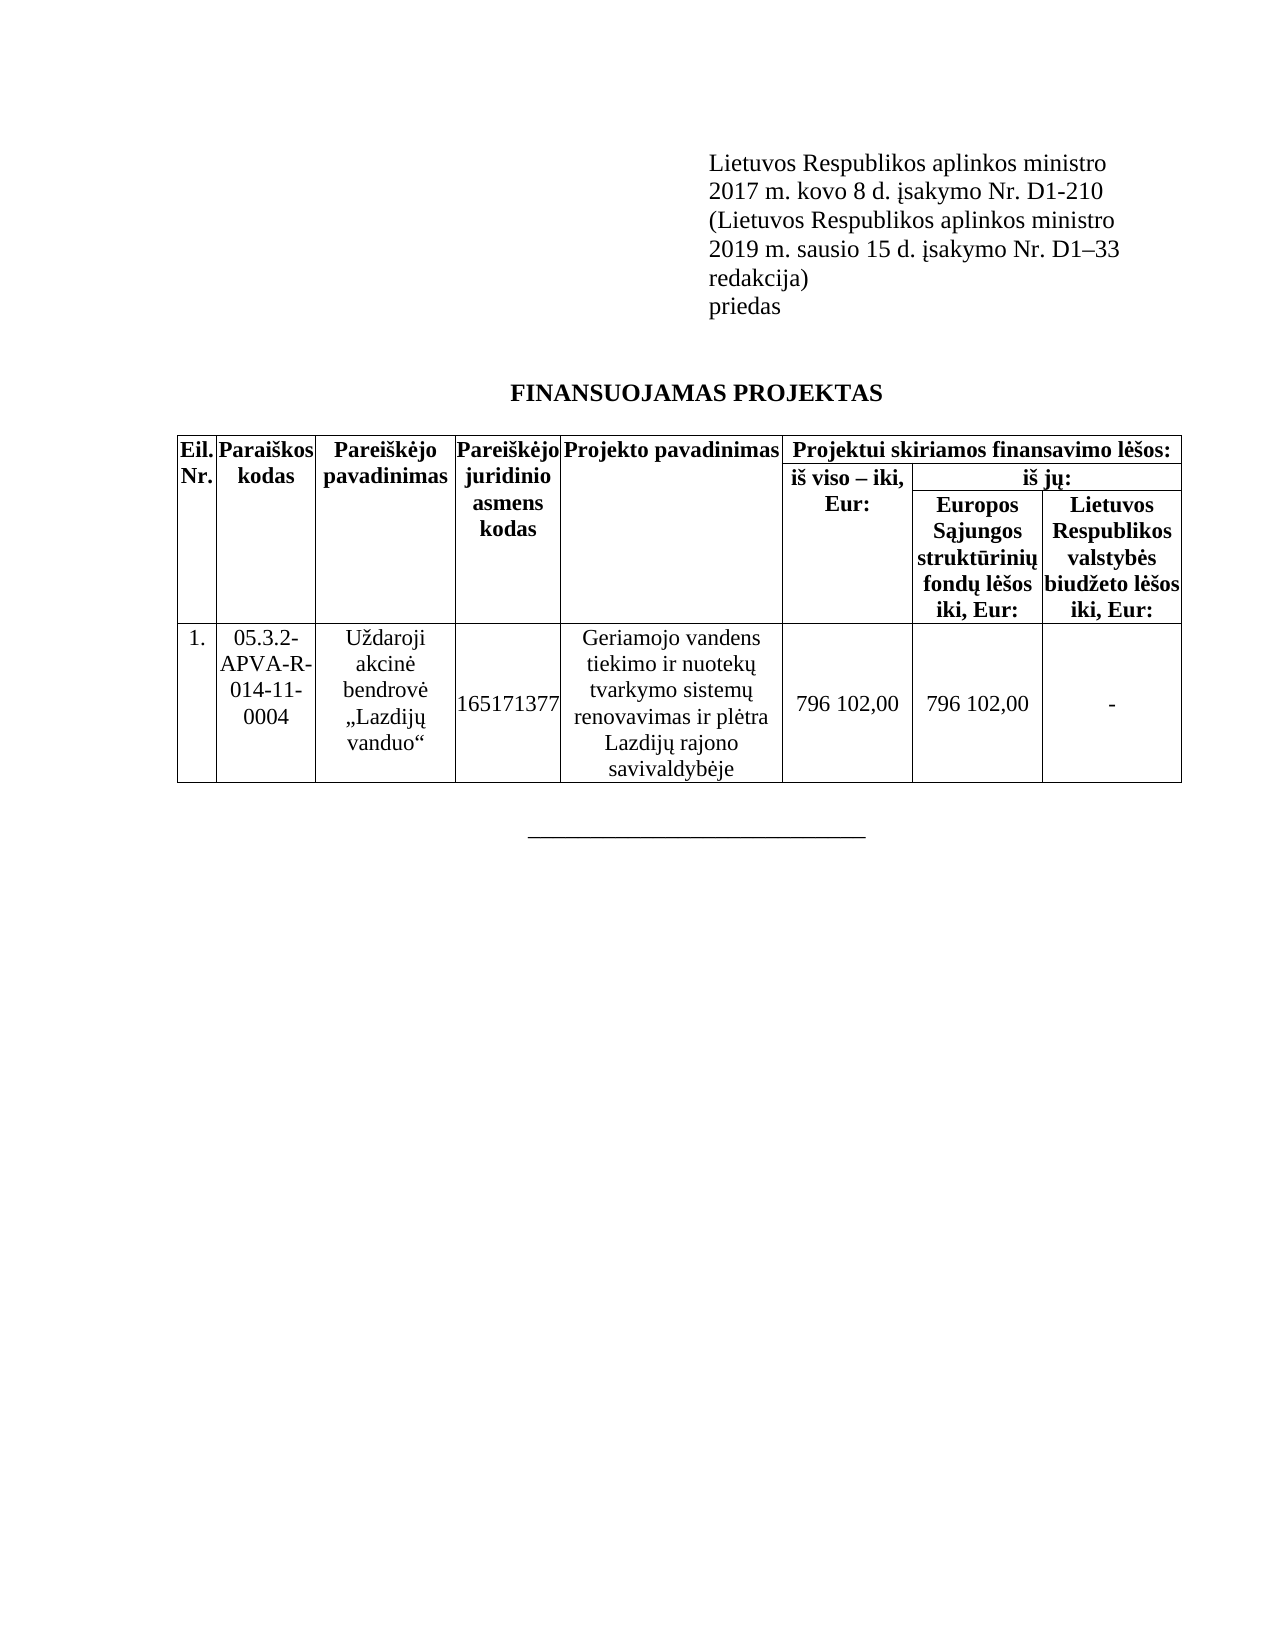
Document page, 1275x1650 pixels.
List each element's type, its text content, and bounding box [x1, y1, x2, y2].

table_header Paraiškos kodas [217, 436, 315, 623]
table_cell Geriamojo vandens tiekimo ir nuotekų tvarkymo sistemų renovavimas ir plėtra Lazdijų rajono savivaldybėje [561, 624, 782, 782]
table_cell Lietuvos Respublikos valstybės biudžeto lėšos iki, Eur: [1043, 491, 1181, 623]
table_header Pareiškėjo juridinio asmens kodas [456, 436, 560, 623]
table_header Pareiškėjo pavadinimas [316, 436, 455, 623]
table_cell 796 102,00 [783, 624, 912, 782]
table_cell 796 102,00 [913, 624, 1042, 782]
table_cell Europos Sąjungos struktūrinių fondų lėšos iki, Eur: [913, 491, 1042, 623]
table_header Projekto pavadinimas [561, 436, 782, 623]
table_cell Uždaroji akcinė bendrovė „Lazdijų vanduo“ [316, 624, 455, 782]
text FINANSUOJAMAS PROJEKTAS [177, 378, 1216, 406]
text 2019 m. sausio 15 d. įsakymo Nr. D1–33 redakcija) [709, 234, 1216, 291]
table_cell iš jų: [913, 464, 1181, 490]
table_cell 1. [178, 624, 216, 782]
table_cell - [1043, 624, 1181, 782]
table_cell iš viso – iki, Eur: [783, 464, 912, 623]
table_header Projektui skiriamos finansavimo lėšos: [783, 436, 1181, 462]
text priedas [709, 291, 1216, 320]
text (Lietuvos Respublikos aplinkos ministro [709, 205, 1216, 234]
text ___________________________ [177, 812, 1216, 840]
table_cell 165171377 [456, 624, 560, 782]
text Lietuvos Respublikos aplinkos ministro [709, 148, 1216, 176]
text 2017 m. kovo 8 d. įsakymo Nr. D1-210 [709, 176, 1216, 205]
table_header Eil. Nr. [178, 436, 216, 623]
table_cell 05.3.2-APVA-R-014-11-0004 [217, 624, 315, 782]
